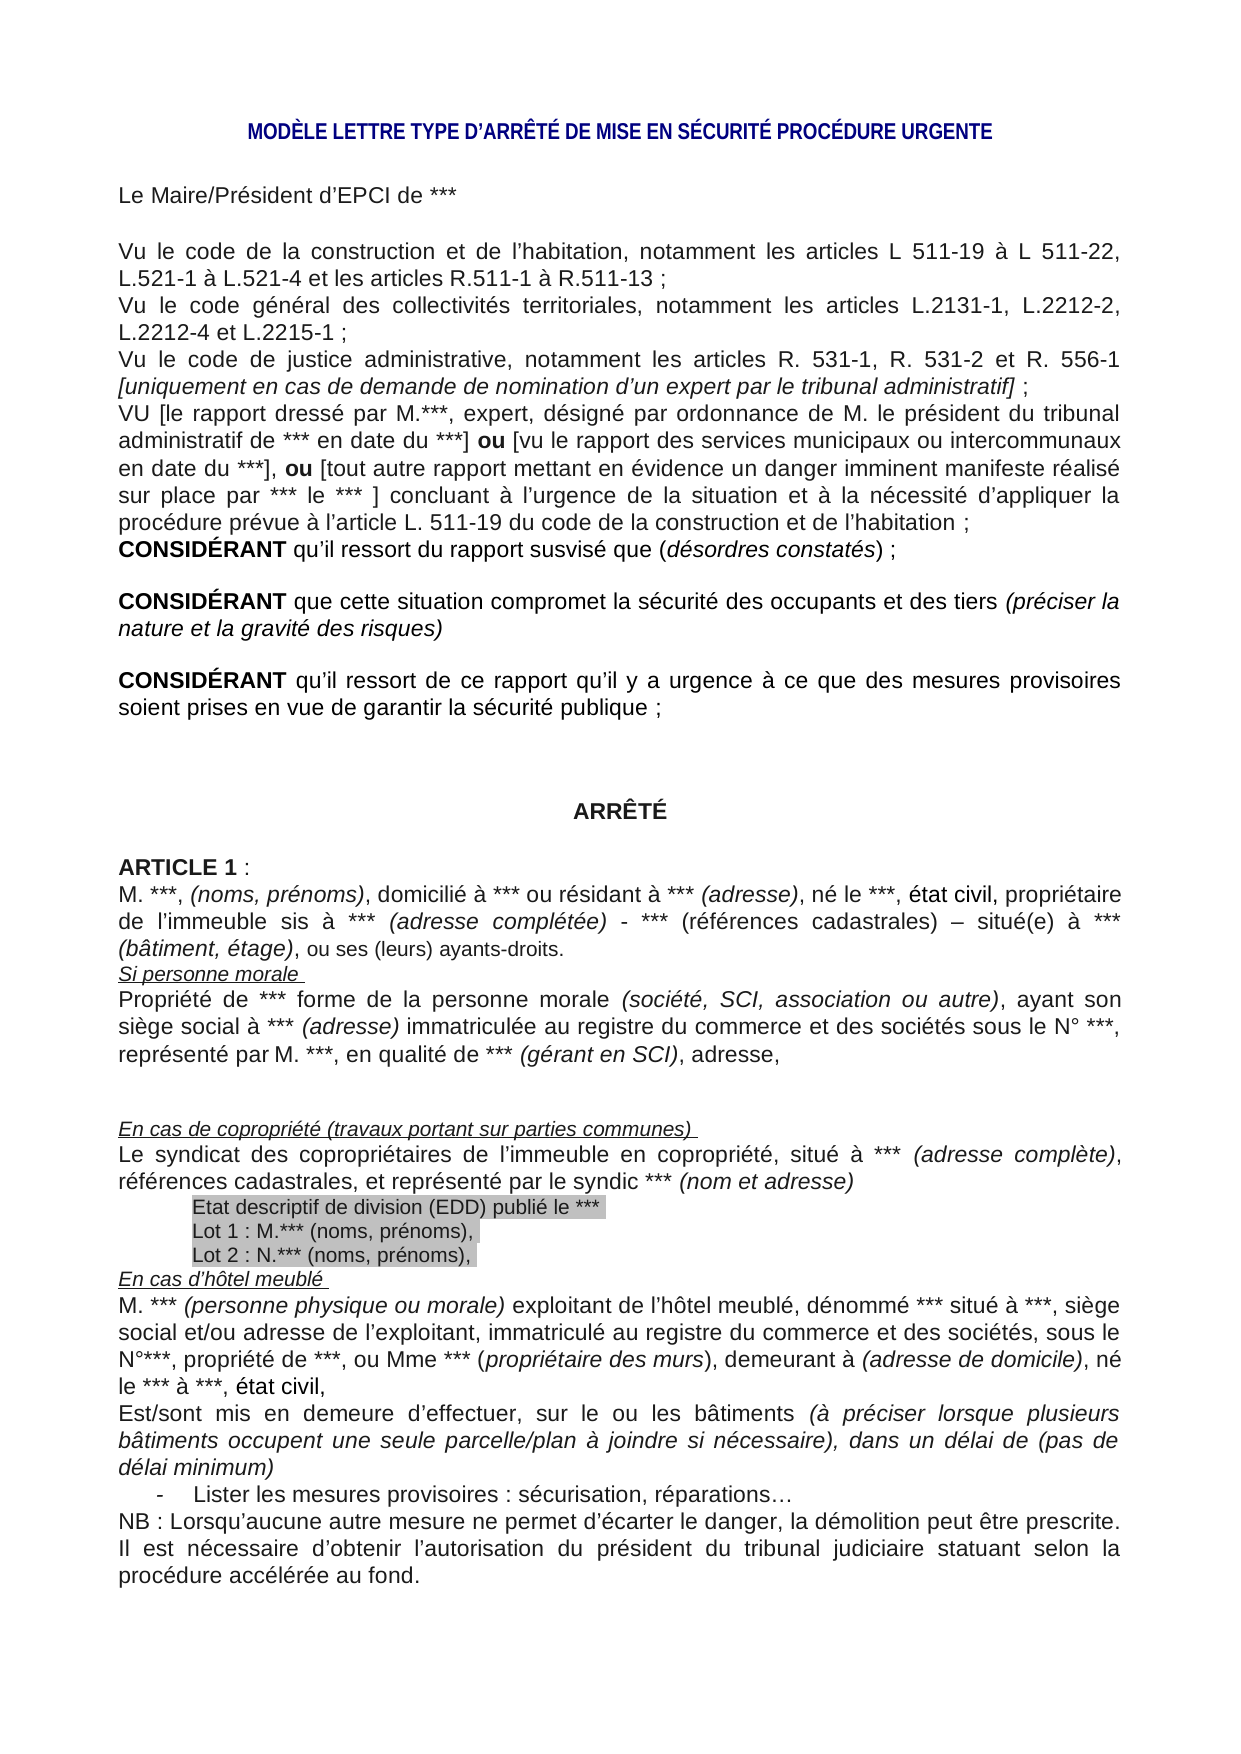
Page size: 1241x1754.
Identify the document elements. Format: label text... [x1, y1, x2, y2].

text Etat descriptif de division (EDD) publié le *** [192, 1195, 1122, 1219]
text Lot 1 : M.*** (noms, prénoms), [192, 1219, 1122, 1243]
list Lister les mesures provisoires : sécurisation, réparations… [156, 1481, 1122, 1508]
text Le Maire/Président d’EPCI de *** [118, 182, 1122, 209]
text M. ***, (noms, prénoms), domicilié à *** ou résidant à *** (adresse), né le ***, état civil, propriétaire de l’immeuble sis à *** (adresse complétée) - *** (références cadastrales) – situé(e) à *** (bâtiment, étage), ou ses (leurs) ayants-droits. [118, 880, 1122, 962]
text En cas de copropriété (travaux portant sur parties communes) [118, 1116, 1122, 1141]
text MODÈLE LETTRE TYPE D’ARRÊTÉ DE MISE EN SÉCURITÉ PROCÉDURE URGENTE [118, 118, 1122, 144]
text CONSIDÉRANT que cette situation compromet la sécurité des occupants et des tiers (préciser la nature et la gravité des risques) [118, 587, 1122, 641]
text Si personne morale [118, 962, 1122, 986]
text ARTICLE 1 : [118, 853, 1122, 880]
text VU [le rapport dressé par M.***, expert, désigné par ordonnance de M. le président du tribunal administratif de *** en date du ***] ou [vu le rapport des services municipaux ou intercommunaux en date du ***], ou [tout autre rapport mettant en évidence un danger imminent manifeste réalisé sur place par *** le *** ] concluant à l’urgence de la situation et à la nécessité d’appliquer la procédure prévue à l’article L. 511-19 du code de la construction et de l’habitation ; [118, 400, 1122, 535]
text Propriété de *** forme de la personne morale (société, SCI, association ou autre), ayant son siège social à *** (adresse) immatriculée au registre du commerce et des sociétés sous le N° ***, représenté par M. ***, en qualité de *** (gérant en SCI), adresse, [118, 986, 1122, 1068]
text CONSIDÉRANT qu’il ressort du rapport susvisé que (désordres constatés) ; [118, 535, 1122, 562]
text M. *** (personne physique ou morale) exploitant de l’hôtel meublé, dénommé *** situé à ***, siège social et/ou adresse de l’exploitant, immatriculé au registre du commerce et des sociétés, sous le N°***, propriété de ***, ou Mme *** (propriétaire des murs), demeurant à (adresse de domicile), né le *** à ***, état civil, [118, 1291, 1122, 1399]
text Vu le code de justice administrative, notamment les articles R. 531-1, R. 531-2 et R. 556-1 [uniquement en cas de demande de nomination d’un expert par le tribunal administratif] ; [118, 346, 1122, 400]
text CONSIDÉRANT qu’il ressort de ce rapport qu’il y a urgence à ce que des mesures provisoires soient prises en vue de garantir la sécurité publique ; [118, 666, 1122, 721]
text Vu le code de la construction et de l’habitation, notamment les articles L 511-19 à L 511-22, L.521-1 à L.521-4 et les articles R.511-1 à R.511-13 ; [118, 237, 1122, 291]
text Le syndicat des copropriétaires de l’immeuble en copropriété, situé à *** (adresse complète), références cadastrales, et représenté par le syndic *** (nom et adresse) [118, 1141, 1122, 1195]
text NB : Lorsqu’aucune autre mesure ne permet d’écarter le danger, la démolition peut être prescrite. Il est nécessaire d’obtenir l’autorisation du président du tribunal judiciaire statuant selon la procédure accélérée au fond. [118, 1508, 1122, 1589]
text Lot 2 : N.*** (noms, prénoms), [192, 1243, 1122, 1267]
text En cas d’hôtel meublé [118, 1267, 1122, 1291]
text Vu le code général des collectivités territoriales, notamment les articles L.2131-1, L.2212-2, L.2212-4 et L.2215-1 ; [118, 291, 1122, 346]
text ARRÊTÉ [118, 798, 1122, 825]
text Est/sont mis en demeure d’effectuer, sur le ou les bâtiments (à préciser lorsque plusieurs bâtiments occupent une seule parcelle/plan à joindre si nécessaire), dans un délai de (pas de délai minimum) [118, 1399, 1122, 1481]
